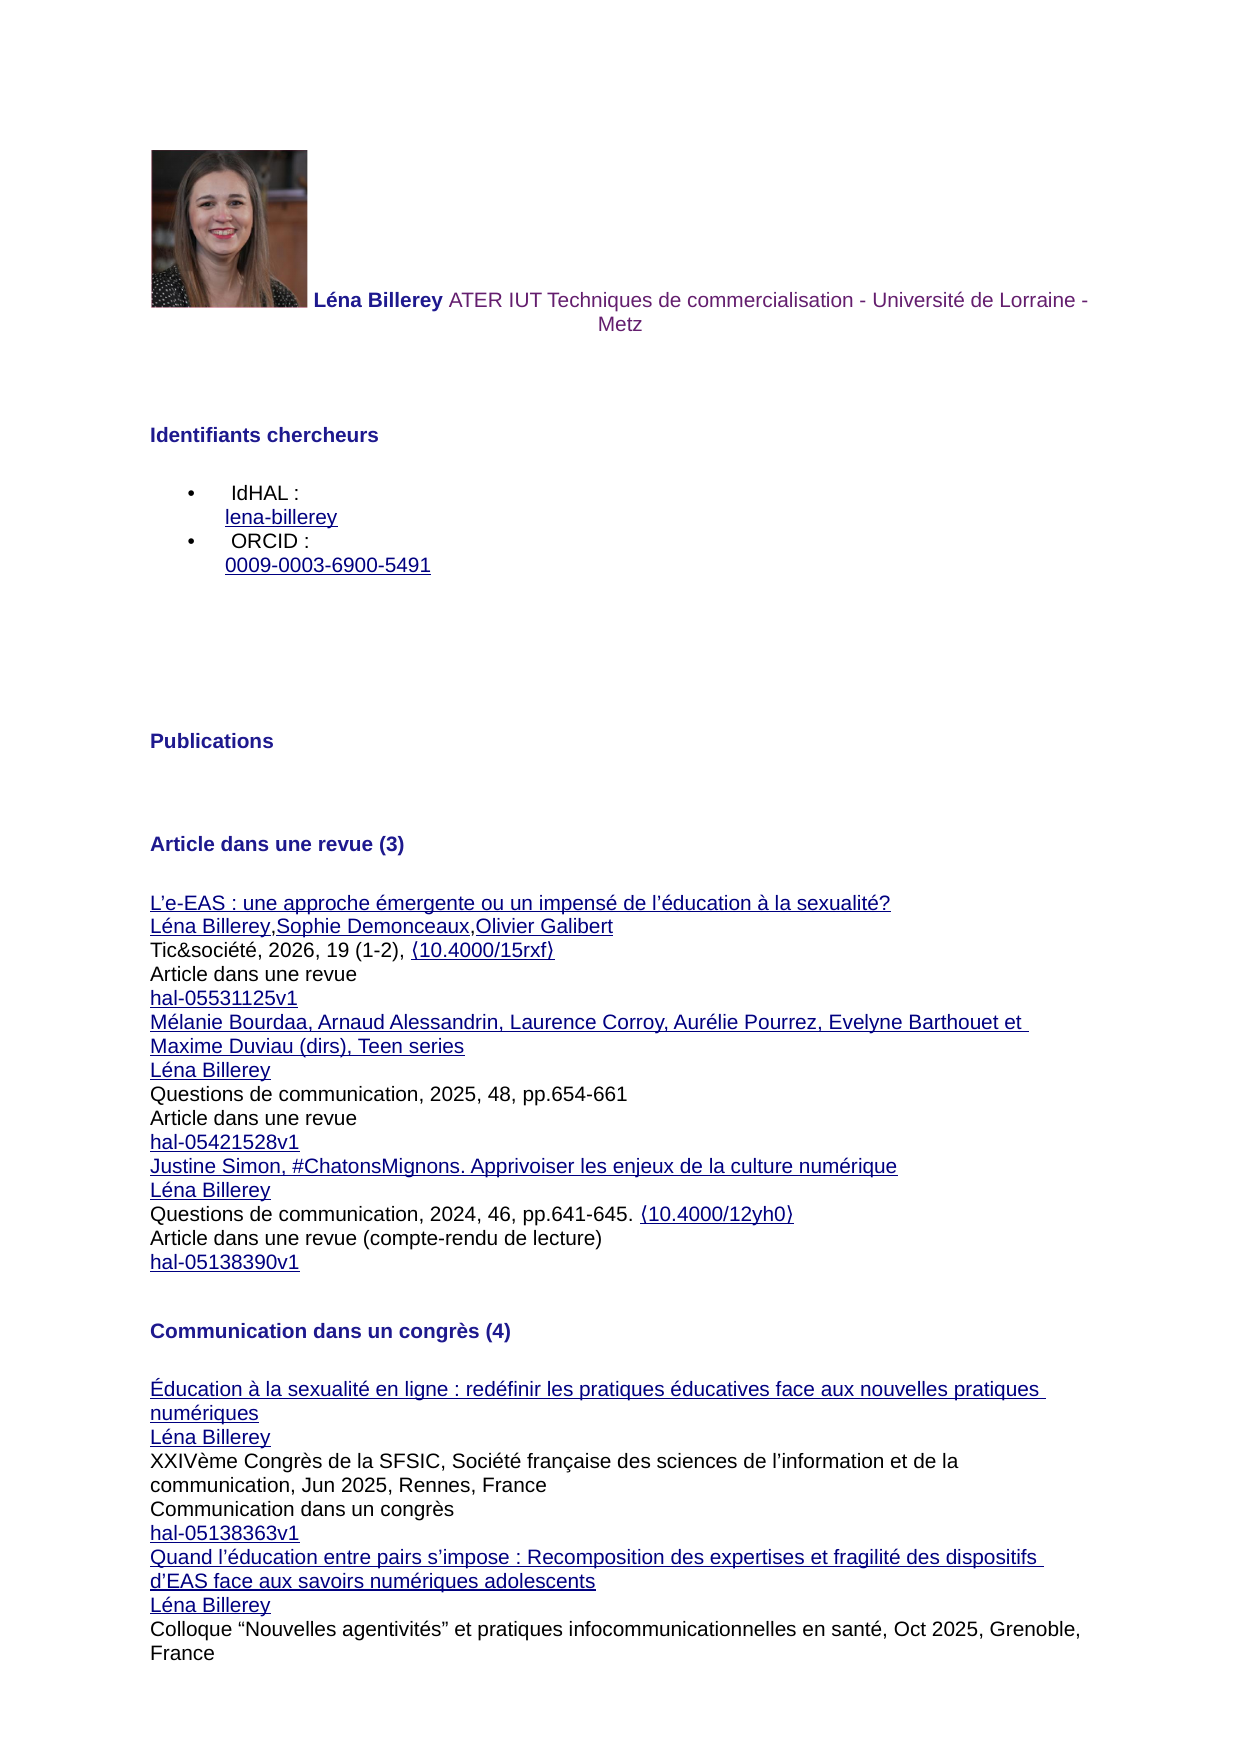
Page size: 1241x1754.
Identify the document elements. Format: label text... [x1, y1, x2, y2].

table_cell Quand l’éducation entre pairs s’impose : Recomposition des expertises et fragilité des dispositifs d’EAS face aux savoirs numériques adolescents Léna Billerey Colloque “Nouvelles agentivités” et pratiques infocommunicationnelles en santé, Oct 2025, Grenoble, France [150, 1545, 1090, 1664]
list ORCID : [187, 529, 1090, 553]
subtitle Publications [150, 729, 1090, 753]
subtitle Communication dans un congrès (4) [150, 1318, 1090, 1342]
table_header L’e‑EAS : une approche émergente ou un impensé de l’éducation à la sexualité? Léna Billerey,Sophie Demonceaux,Olivier Galibert Tic&société, 2026, 19 (1-2), ⟨10.4000/15rxf⟩ Article dans une revue hal-05531125v1 [150, 890, 1090, 1010]
subtitle Identifiants chercheurs [150, 423, 1090, 447]
subtitle Léna Billerey ATER IUT Techniques de commercialisation - Université de Lorraine - Metz [150, 150, 1090, 336]
list IdHAL : [187, 481, 1090, 505]
list lena-billerey [187, 505, 1090, 529]
table_header Éducation à la sexualité en ligne : redéfinir les pratiques éducatives face aux nouvelles pratiques numériques Léna Billerey XXIVème Congrès de la SFSIC, Société française des sciences de l’information et de la communication, Jun 2025, Rennes, France Communication dans un congrès hal-05138363v1 [150, 1377, 1090, 1544]
table_cell Mélanie Bourdaa, Arnaud Alessandrin, Laurence Corroy, Aurélie Pourrez, Evelyne Barthouet et Maxime Duviau (dirs), Teen series Léna Billerey Questions de communication, 2025, 48, pp.654-661 Article dans une revue hal-05421528v1 [150, 1010, 1090, 1154]
table_cell Justine Simon, #ChatonsMignons. Apprivoiser les enjeux de la culture numérique Léna Billerey Questions de communication, 2024, 46, pp.641-645. ⟨10.4000/12yh0⟩ Article dans une revue (compte-rendu de lecture) hal-05138390v1 [150, 1154, 1090, 1274]
list 0009-0003-6900-5491 [187, 553, 1090, 577]
picture [151, 150, 308, 308]
subtitle Article dans une revue (3) [150, 832, 1090, 856]
